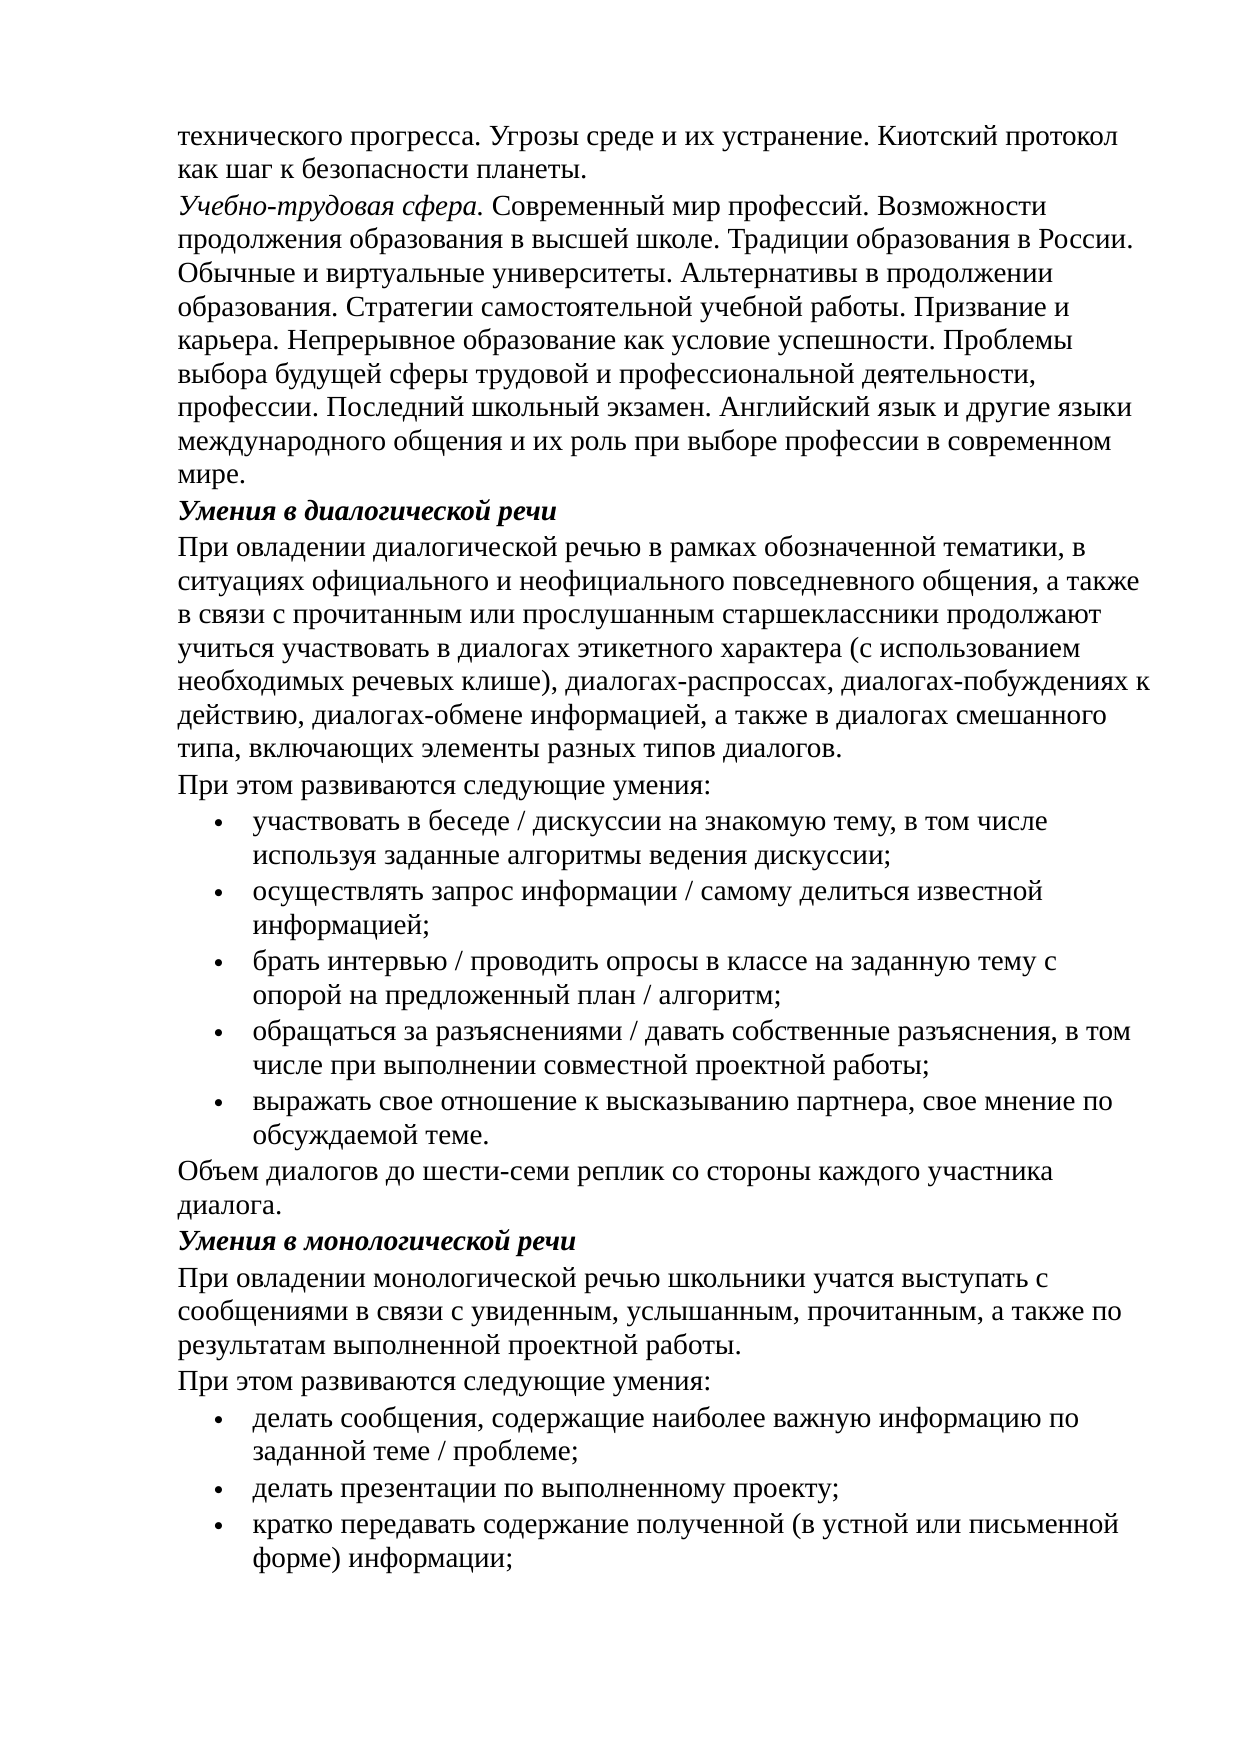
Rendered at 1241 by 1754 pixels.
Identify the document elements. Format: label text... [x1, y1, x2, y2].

list участвовать в беседе / дискуссии на знакомую тему, в том числе используя заданные алгоритмы ведения дискуссии; [215, 803, 1152, 871]
text При этом развиваются следующие умения: [177, 1363, 1152, 1397]
text Объем диалогов до шести-семи реплик со стороны каждого участника диалога. [177, 1153, 1152, 1221]
list обращаться за разъяснениями / давать собственные разъяснения, в том числе при выполнении совместной проектной работы; [215, 1013, 1152, 1081]
list выражать свое отношение к высказыванию партнера, свое мнение по обсуждаемой теме. [215, 1083, 1152, 1151]
text Умения в монологической речи [177, 1223, 1152, 1257]
text При овладении монологической речью школьники учатся выступать с сообщениями в связи с увиденным, услышанным, прочитанным, а также по результатам выполненной проектной работы. [177, 1260, 1152, 1361]
list делать презентации по выполненному проекту; [215, 1470, 1152, 1503]
text технического прогресса. Угрозы среде и их устранение. Киотский протокол как шаг к безопасности планеты. [177, 118, 1152, 185]
list делать сообщения, содержащие наиболее важную информацию по заданной теме / проблеме; [215, 1400, 1152, 1467]
list кратко передавать содержание полученной (в устной или письменной форме) информации; [215, 1506, 1152, 1573]
list брать интервью / проводить опросы в классе на заданную тему с опорой на предложенный план / алгоритм; [215, 943, 1152, 1011]
text Учебно-трудовая сфера. Современный мир профессий. Возможности продолжения образования в высшей школе. Традиции образования в России. Обычные и виртуальные университеты. Альтернативы в продолжении образования. Стратегии самостоятельной учебной работы. Призвание и карьера. Непрерывное образование как условие успешности. Проблемы выбора будущей сферы трудовой и профессиональной деятельности, профессии. Последний школьный экзамен. Английский язык и другие языки международного общения и их роль при выборе профессии в современном мире. [177, 188, 1152, 490]
text При этом развиваются следующие умения: [177, 767, 1152, 801]
text При овладении диалогической речью в рамках обозначенной тематики, в ситуациях официального и неофициального повседневного общения, а также в связи с прочитанным или прослушанным старшеклассники продолжают учиться участвовать в диалогах этикетного характера (с использованием необходимых речевых клише), диалогах-распроссах, диалогах-побуждениях к действию, диалогах-обмене информацией, а также в диалогах смешанного типа, включающих элементы разных типов диалогов. [177, 529, 1152, 764]
list осуществлять запрос информации / самому делиться известной информацией; [215, 873, 1152, 941]
text Умения в диалогической речи [177, 493, 1152, 526]
